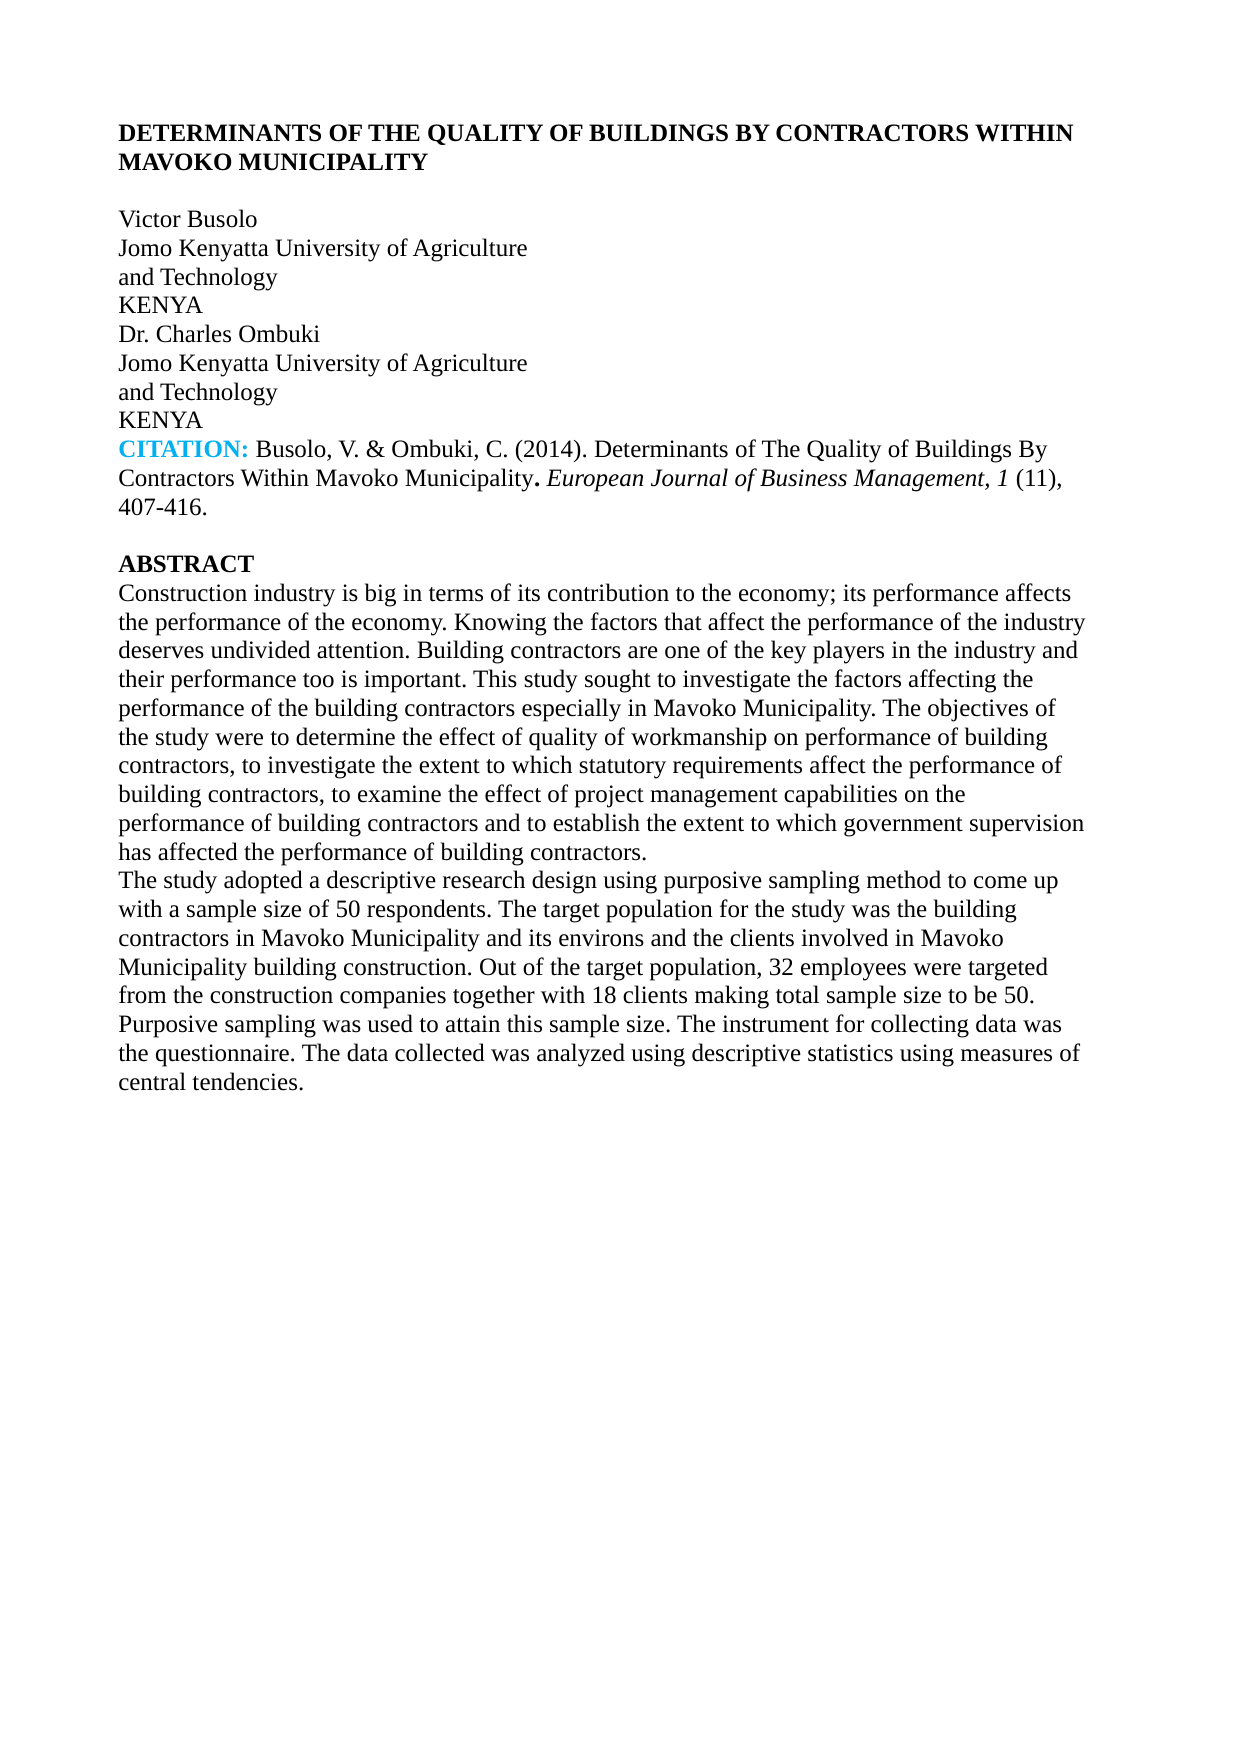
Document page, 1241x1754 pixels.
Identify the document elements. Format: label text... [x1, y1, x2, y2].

text their performance too is important. This study sought to investigate the factors affecting the [118, 664, 1122, 693]
text performance of the building contractors especially in Mavoko Municipality. The objectives of [118, 693, 1122, 722]
text 407-416. [118, 492, 1122, 521]
text The study adopted a descriptive research design using purposive sampling method to come up [118, 866, 1122, 894]
text Dr. Charles Ombuki [118, 319, 1122, 348]
text Construction industry is big in terms of its contribution to the economy; its performance affects [118, 578, 1122, 607]
text Jomo Kenyatta University of Agriculture [118, 233, 1122, 262]
text the performance of the economy. Knowing the factors that affect the performance of the industry [118, 607, 1122, 636]
text the study were to determine the effect of quality of workmanship on performance of building [118, 722, 1122, 751]
text building contractors, to examine the effect of project management capabilities on the [118, 779, 1122, 808]
list DETERMINANTS OF THE QUALITY OF BUILDINGS BY CONTRACTORS WITHIN MAVOKO MUNICIPALITY [118, 118, 1122, 176]
text with a sample size of 50 respondents. The target population for the study was the building [118, 894, 1122, 923]
text the questionnaire. The data collected was analyzed using descriptive statistics using measures of [118, 1038, 1122, 1067]
text ABSTRACT [118, 549, 1122, 578]
text and Technology [118, 262, 1122, 291]
text CITATION: Busolo, V. & Ombuki, C. (2014). Determinants of The Quality of Buildings By [118, 434, 1122, 463]
text contractors, to investigate the extent to which statutory requirements affect the performance of [118, 751, 1122, 779]
text KENYA [118, 291, 1122, 319]
text performance of building contractors and to establish the extent to which government supervision [118, 808, 1122, 837]
text Victor Busolo [118, 204, 1122, 233]
text has affected the performance of building contractors. [118, 837, 1122, 866]
text KENYA [118, 406, 1122, 434]
text Municipality building construction. Out of the target population, 32 employees were targeted [118, 952, 1122, 981]
text Purposive sampling was used to attain this sample size. The instrument for collecting data was [118, 1009, 1122, 1038]
text deserves undivided attention. Building contractors are one of the key players in the industry and [118, 636, 1122, 664]
text Contractors Within Mavoko Municipality. European Journal of Business Management, 1 (11), [118, 463, 1122, 492]
text Jomo Kenyatta University of Agriculture [118, 348, 1122, 377]
text central tendencies. [118, 1067, 1122, 1096]
text from the construction companies together with 18 clients making total sample size to be 50. [118, 981, 1122, 1009]
text and Technology [118, 377, 1122, 406]
text contractors in Mavoko Municipality and its environs and the clients involved in Mavoko [118, 923, 1122, 952]
